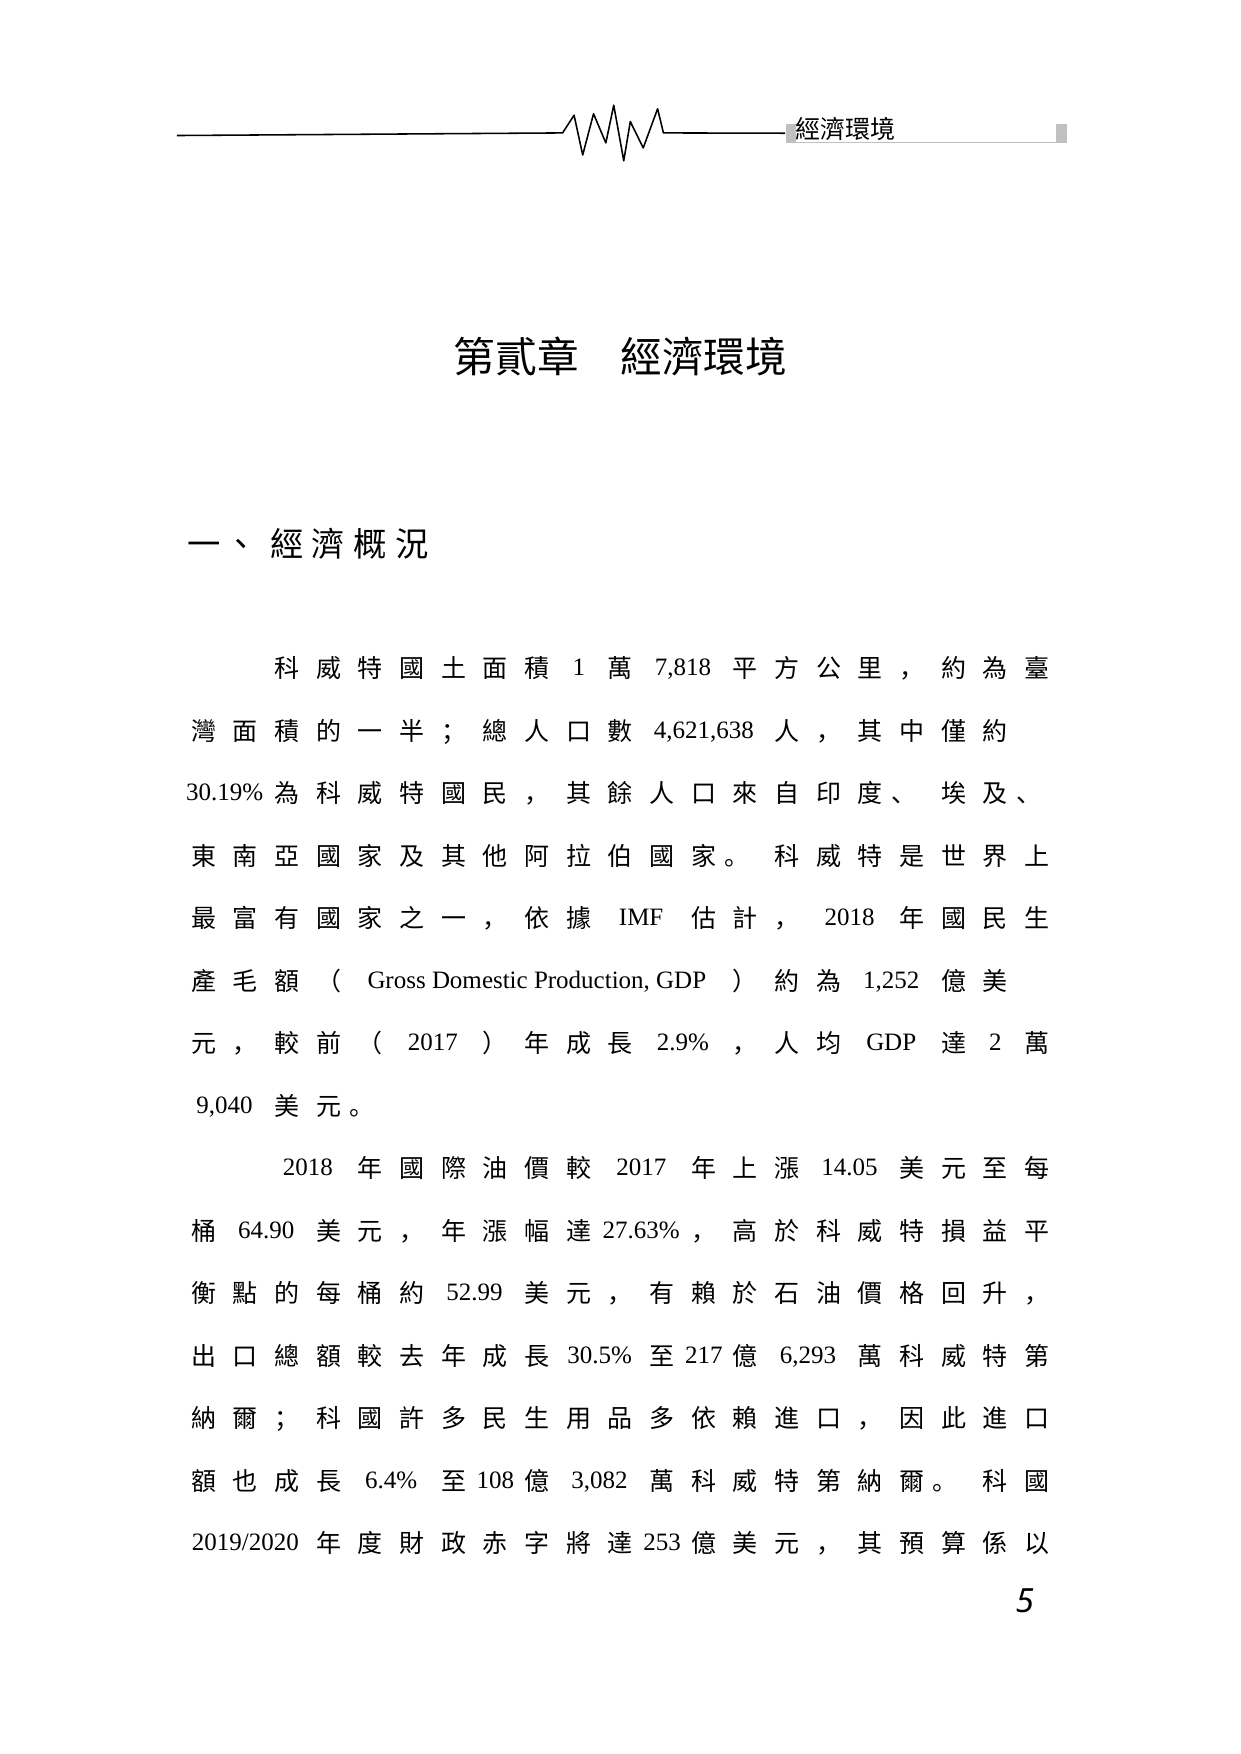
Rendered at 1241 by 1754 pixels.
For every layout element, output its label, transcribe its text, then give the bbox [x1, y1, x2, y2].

text 科威特國土面積1萬7,818平方公里，約為臺灣面積的一半；總人口數4,621,638人，其中僅約30.19%為科威特國民，其餘人口來自印度、埃及、東南亞國家及其他阿拉伯國家。科威特是世界上最富有國家之一，依據IMF估計，2018年國民生產毛額（Gross Domestic Production, GDP）約為1,252億美元，較前（2017）年成長2.9%，人均GDP達2萬9,040美元。 [183, 625, 1058, 1125]
text 2018年國際油價較2017年上漲14.05美元至每桶64.90美元，年漲幅達27.63%，高於科威特損益平衡點的每桶約52.99美元，有賴於石油價格回升，出口總額較去年成長30.5%至217億6,293萬科威特第納爾；科國許多民生用品多依賴進口，因此進口額也成長6.4%至108億3,082萬科威特第納爾。科國2019/2020年度財政赤字將達253億美元，其預算係以 [183, 1125, 1058, 1563]
text 第貳章 經濟環境 [183, 313, 1058, 375]
text 一、經濟概況 [183, 500, 1058, 563]
